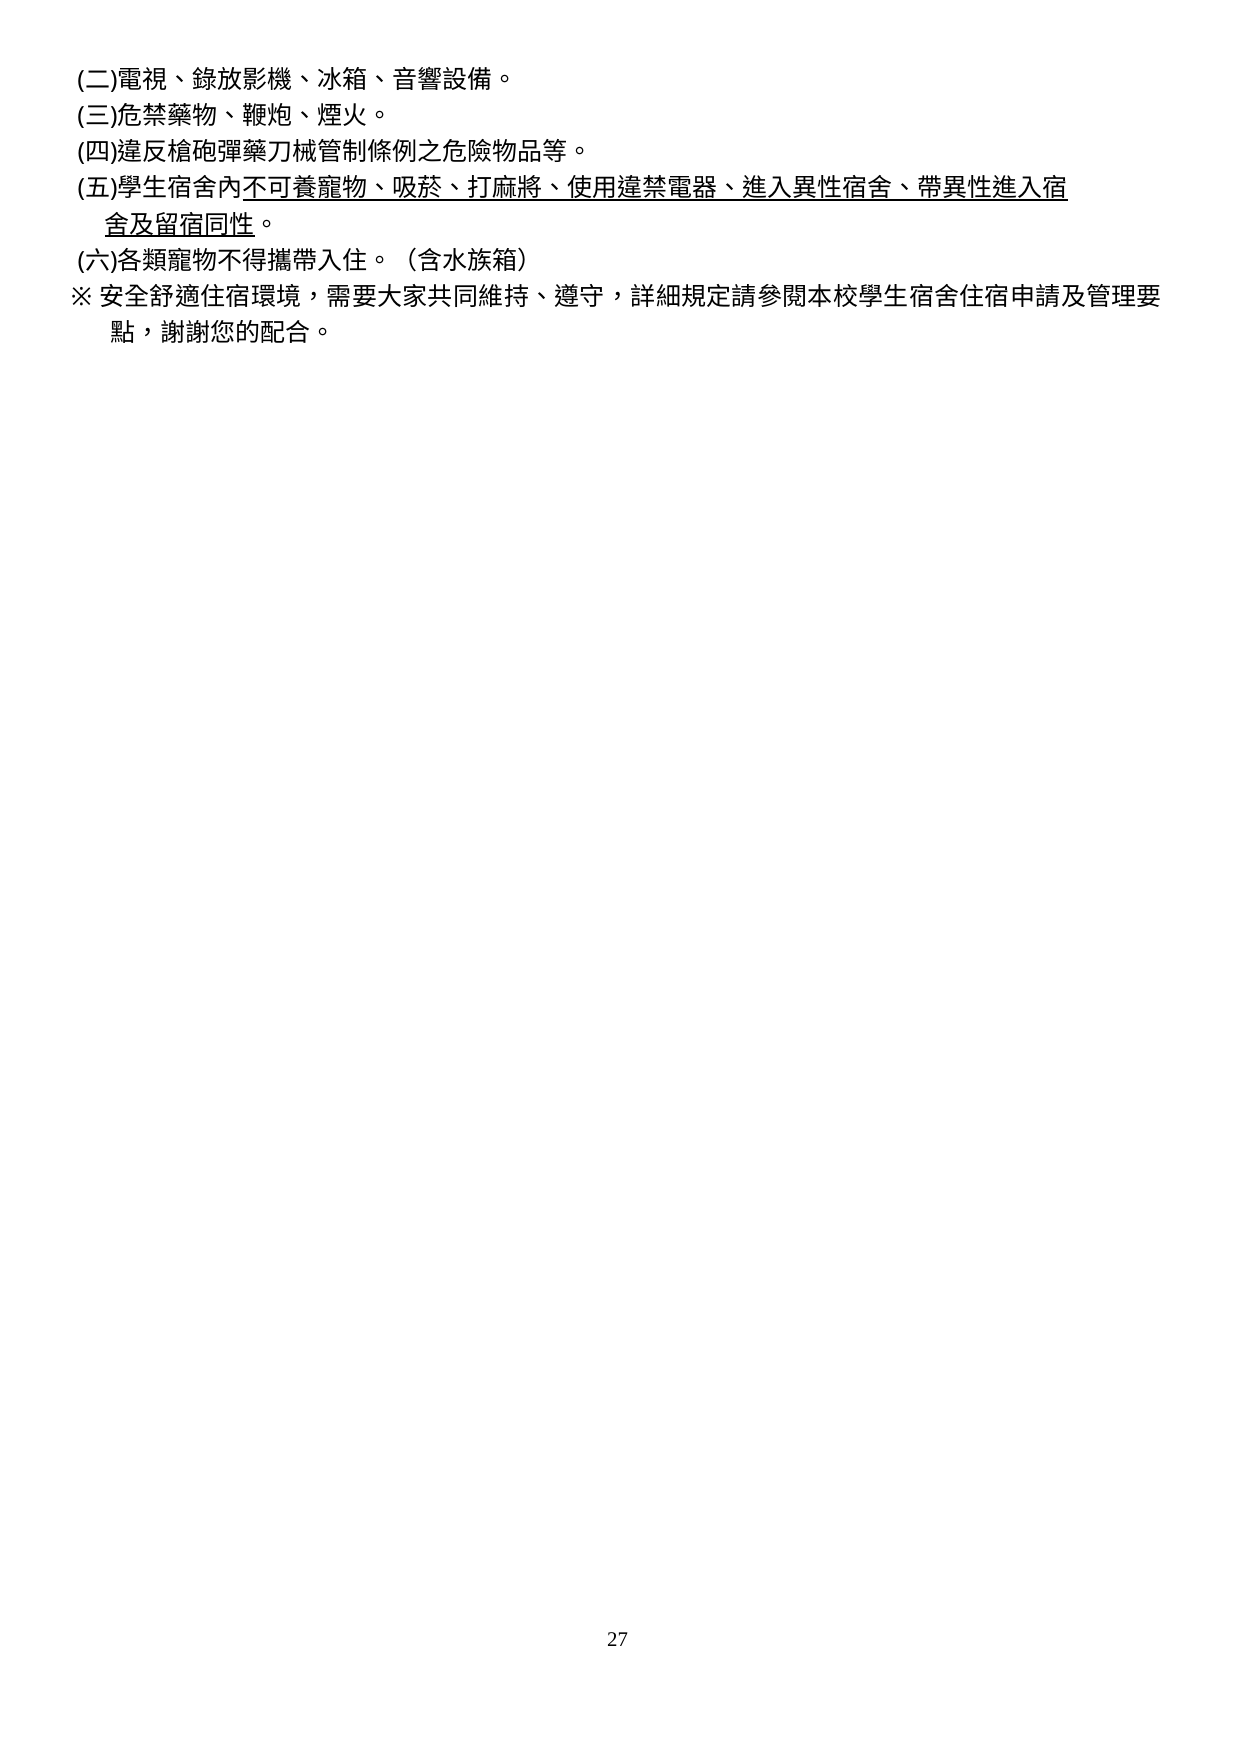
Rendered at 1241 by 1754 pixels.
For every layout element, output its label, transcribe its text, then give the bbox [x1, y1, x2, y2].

text (三)危禁藥物、鞭炮、煙火。 [58, 95, 1163, 132]
text 舍及留宿同性。 [59, 204, 1163, 240]
text (四)違反槍砲彈藥刀械管制條例之危險物品等。 [58, 132, 1163, 168]
text ※ 安全舒適住宿環境，需要大家共同維持、遵守，詳細規定請參閱本校學生宿舍住宿申請及管理要點，謝謝您的配合。 [71, 277, 1163, 349]
text (五)學生宿舍內不可養寵物、吸菸、打麻將、使用違禁電器、進入異性宿舍、帶異性進入宿 [58, 168, 1163, 204]
text (二)電視、錄放影機、冰箱、音響設備。 [58, 59, 1163, 95]
text (六)各類寵物不得攜帶入住。（含水族箱） [58, 240, 1163, 277]
